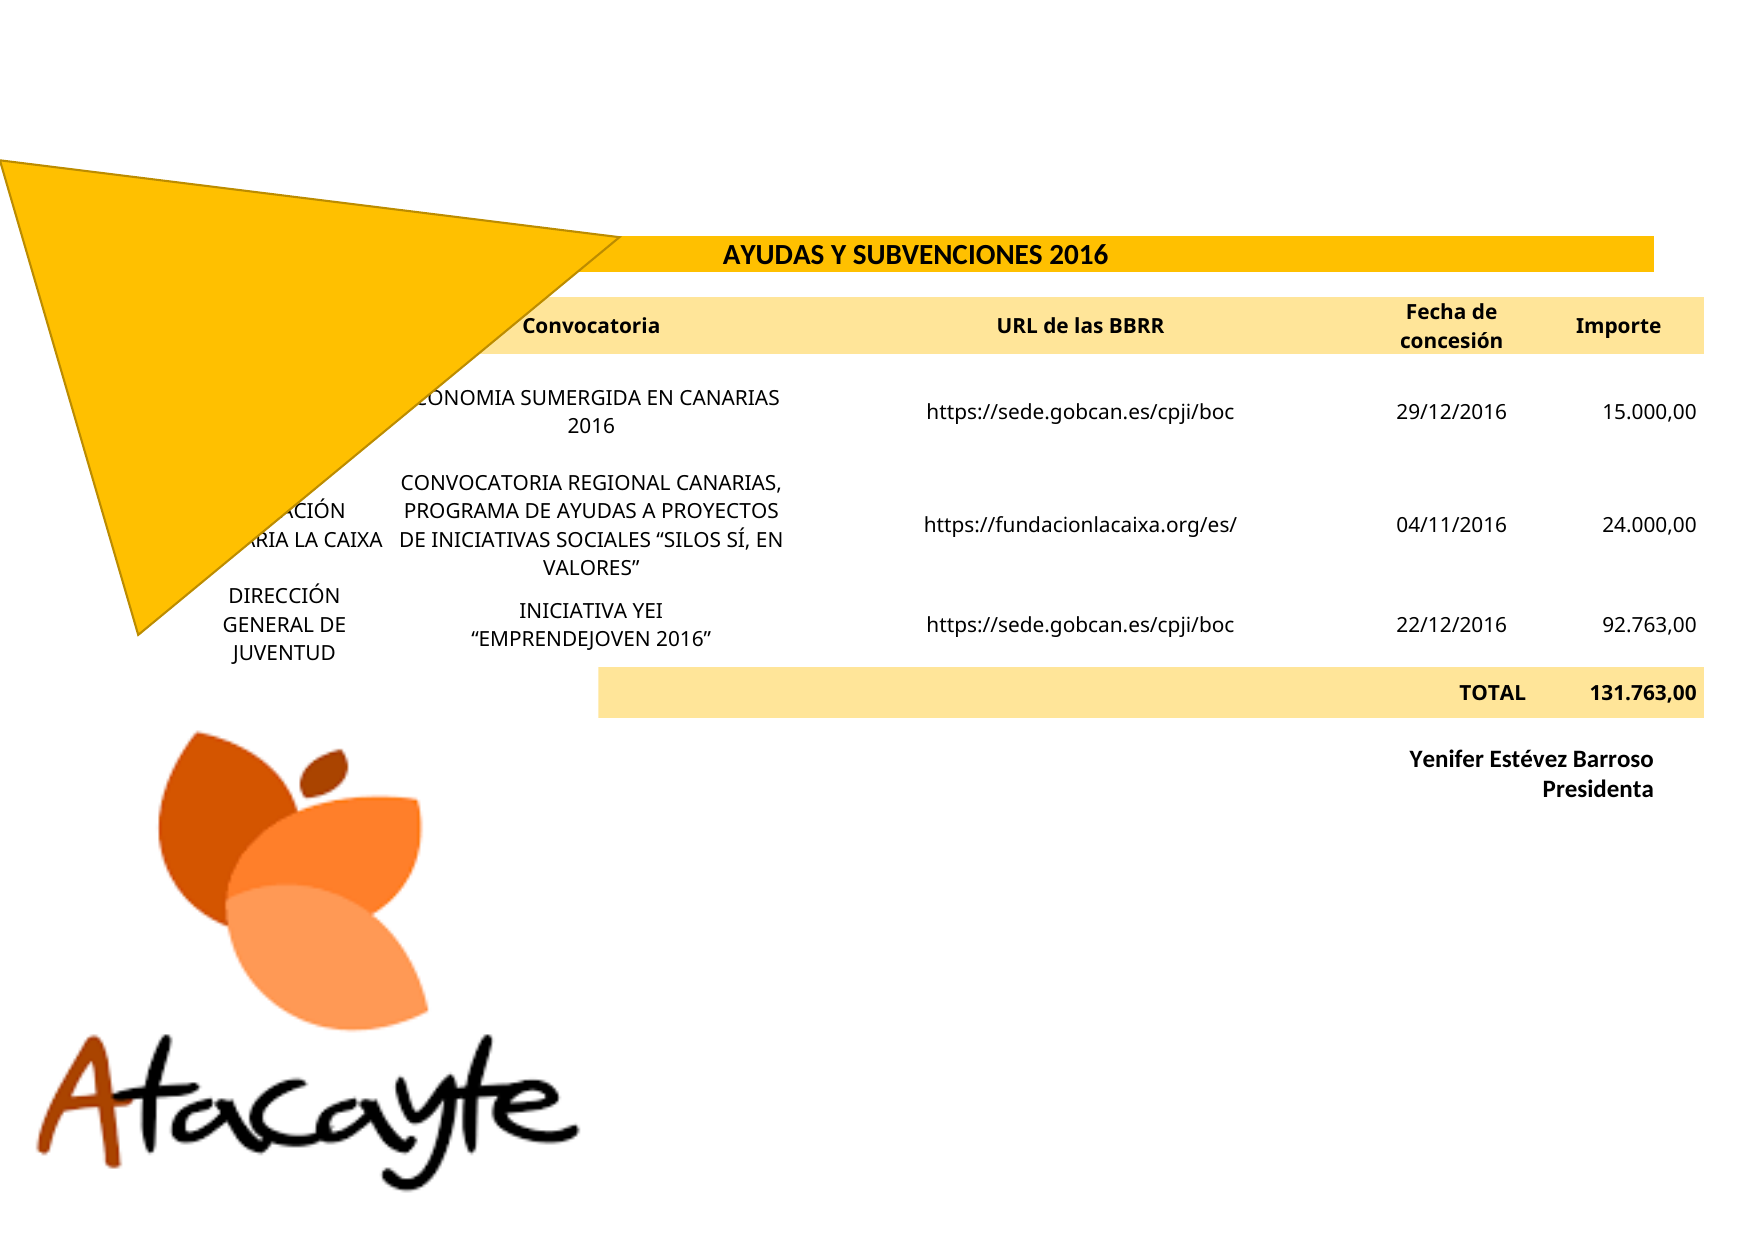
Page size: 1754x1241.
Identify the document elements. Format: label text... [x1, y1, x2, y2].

table_cell 29/12/2016 [1370, 354, 1533, 468]
table_cell https://sede.gobcan.es/cpji/boc [791, 354, 1370, 468]
table_cell 15.000,00 [1533, 354, 1704, 468]
table_cell 131.763,00 [1533, 667, 1704, 718]
table_cell 24.000,00 [1533, 468, 1704, 582]
table_header Importe [1533, 297, 1704, 354]
table_header Convocatoria [481, 297, 791, 354]
table_cell DIRECCIÓN GENERAL DE JUVENTUD [177, 582, 391, 641]
table_header URL de las BBRR [791, 297, 1370, 354]
table_cell CONVOCATORIA REGIONAL CANARIAS, PROGRAMA DE AYUDAS A PROYECTOS DE INICIATIVAS SOCIALES “SILOS SÍ, EN VALORES” [391, 468, 791, 582]
table_cell https://sede.gobcan.es/cpji/boc [791, 582, 1370, 667]
table_cell TOTAL [599, 667, 1533, 718]
table_cell CONSEJERÍA DE EMPLEO, POLÍTICAS SOCIALES Y VIVIENDA [344, 429, 391, 468]
table_cell 92.763,00 [1533, 582, 1704, 667]
table_cell 22/12/2016 [1370, 582, 1533, 667]
table_cell INICIATIVA YEI “EMPRENDEJOVEN 2016” [391, 582, 791, 667]
table_cell FUNDACIÓN BANCARIA LA CAIXA [206, 468, 391, 582]
text AYUDAS Y SUBVENCIONES 2016 [581, 236, 1654, 272]
text Yenifer Estévez Barroso [599, 743, 1654, 774]
table_cell ECONOMIA SUMERGIDA EN CANARIAS 2016 [391, 354, 791, 468]
table_cell https://fundacionlacaixa.org/es/ [791, 468, 1370, 582]
table_header Fecha de concesión [1370, 297, 1533, 354]
text Presidenta [599, 774, 1654, 804]
table_cell 04/11/2016 [1370, 468, 1533, 582]
